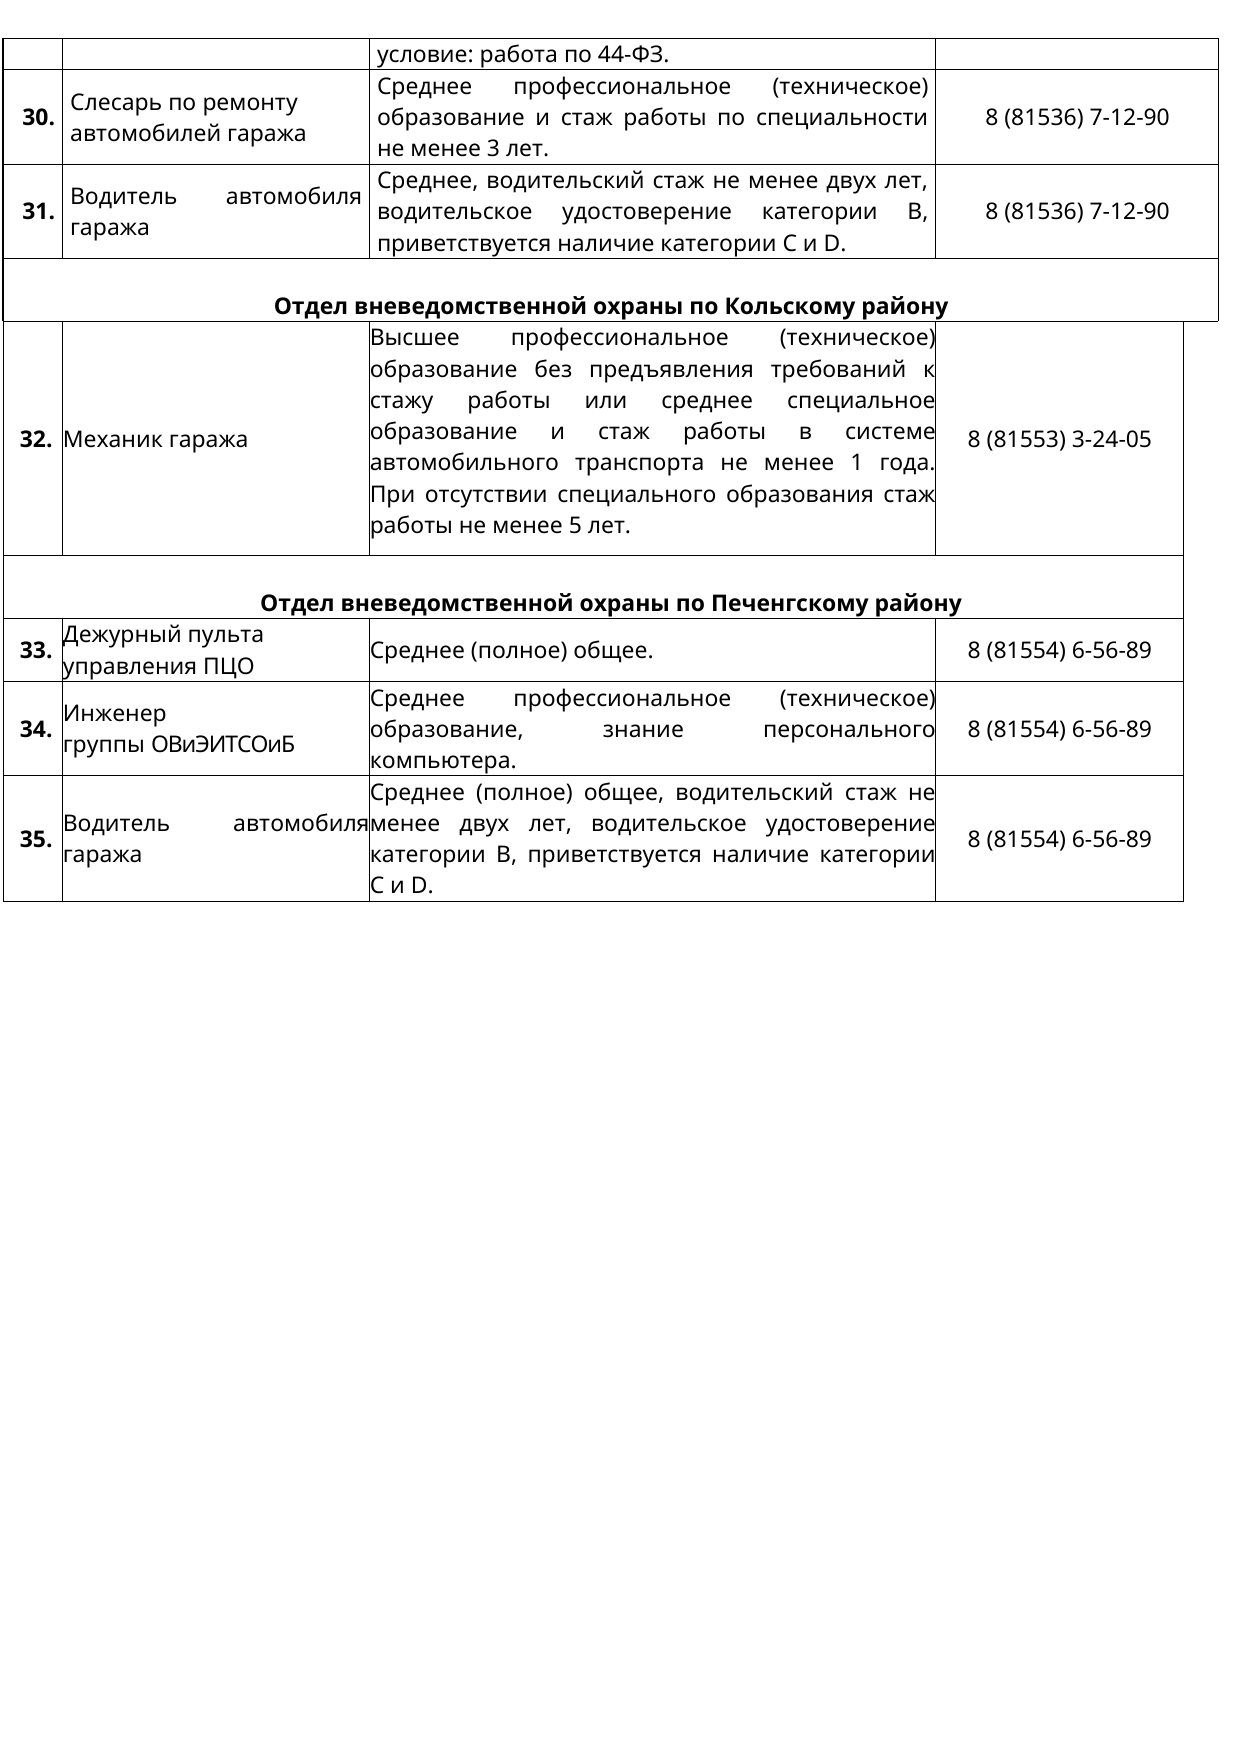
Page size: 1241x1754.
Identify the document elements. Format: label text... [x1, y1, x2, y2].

table_cell [1206, 555, 1210, 618]
table_cell Среднее профессиональное (техническое) образование, знание персонального компьютера. [370, 682, 935, 775]
table_cell 8 (81554) 6-56-89 [936, 619, 1183, 681]
table_cell [1197, 322, 1201, 555]
table_cell Дежурный пульта управления ПЦО [63, 619, 369, 681]
table_cell Высшее профессиональное (техническое) образование без предъявления требований к стажу работы или среднее специальное образование и стаж работы в системе автомобильного транспорта не менее 1 года. При отсутствии специального образования стаж работы не менее 5 лет. [370, 322, 935, 555]
table_cell [1210, 321, 1219, 555]
table_cell [1189, 775, 1193, 901]
table_cell условие: работа по 44-ФЗ. [370, 39, 935, 69]
table_cell [1184, 555, 1189, 618]
table_cell [1206, 618, 1210, 681]
table_cell [4, 39, 62, 69]
table_cell 30. [4, 70, 62, 163]
table_cell [63, 39, 369, 69]
table_cell Водитель автомобиля гаража [63, 165, 369, 258]
table_cell 8 (81554) 6-56-89 [936, 682, 1183, 775]
table_cell 34. [4, 682, 62, 775]
table_cell Механик гаража [63, 322, 369, 555]
table_cell Слесарь по ремонту автомобилей гаража [63, 70, 369, 163]
table_cell [1193, 555, 1197, 618]
table_cell [1210, 618, 1219, 681]
table_cell [1210, 681, 1219, 775]
table_cell [1184, 681, 1189, 775]
table_cell 32. [4, 322, 62, 555]
table_cell [1193, 618, 1197, 681]
table_cell Водитель автомобиля гаража [63, 776, 369, 901]
table_cell 8 (81536) 7-12-90 [936, 165, 1218, 258]
table_cell [1197, 681, 1201, 775]
table_cell [1206, 775, 1210, 901]
table_cell [1197, 618, 1201, 681]
table_cell Среднее (полное) общее, водительский стаж не менее двух лет, водительское удостоверение категории В, приветствуется наличие категории С и D. [370, 776, 935, 901]
table_cell [1184, 775, 1189, 901]
table_cell Среднее (полное) общее. [370, 619, 935, 681]
table_cell [1210, 775, 1219, 901]
table_cell 31. [4, 165, 62, 258]
table_cell Среднее, водительский стаж не менее двух лет, водительское удостоверение категории В, приветствуется наличие категории С и D. [370, 165, 935, 258]
table_cell [1189, 618, 1193, 681]
table_cell 33. [4, 619, 62, 681]
table_cell [1189, 555, 1193, 618]
table_cell 8 (81554) 6-56-89 [936, 776, 1183, 901]
table_cell [1193, 775, 1197, 901]
table_cell [1184, 322, 1189, 555]
table_cell [1193, 322, 1197, 555]
table_cell [1201, 322, 1206, 555]
table_cell [1201, 618, 1206, 681]
table_cell [1201, 775, 1206, 901]
table_cell [1201, 681, 1206, 775]
table_cell [1184, 618, 1189, 681]
table_cell [936, 39, 1218, 69]
table_cell [1193, 681, 1197, 775]
table_cell Отдел вневедомственной охраны по Кольскому району [4, 259, 1218, 321]
table_cell [1210, 555, 1219, 618]
table_cell [1197, 555, 1201, 618]
table_cell [1197, 775, 1201, 901]
table_cell [1201, 555, 1206, 618]
table_cell Среднее профессиональное (техническое) образование и стаж работы по специальности не менее 3 лет. [370, 70, 935, 163]
table_cell 8 (81553) 3-24-05 [936, 322, 1183, 555]
table_cell [1206, 681, 1210, 775]
table_cell [1206, 322, 1210, 555]
table_cell 35. [4, 776, 62, 901]
table_cell 8 (81536) 7-12-90 [936, 70, 1218, 163]
table_cell [1189, 681, 1193, 775]
table_cell Отдел вневедомственной охраны по Печенгскому району [4, 556, 1183, 618]
table_cell [1189, 322, 1193, 555]
table_cell Инженер группы ОВиЭИТСОиБ [63, 682, 369, 775]
